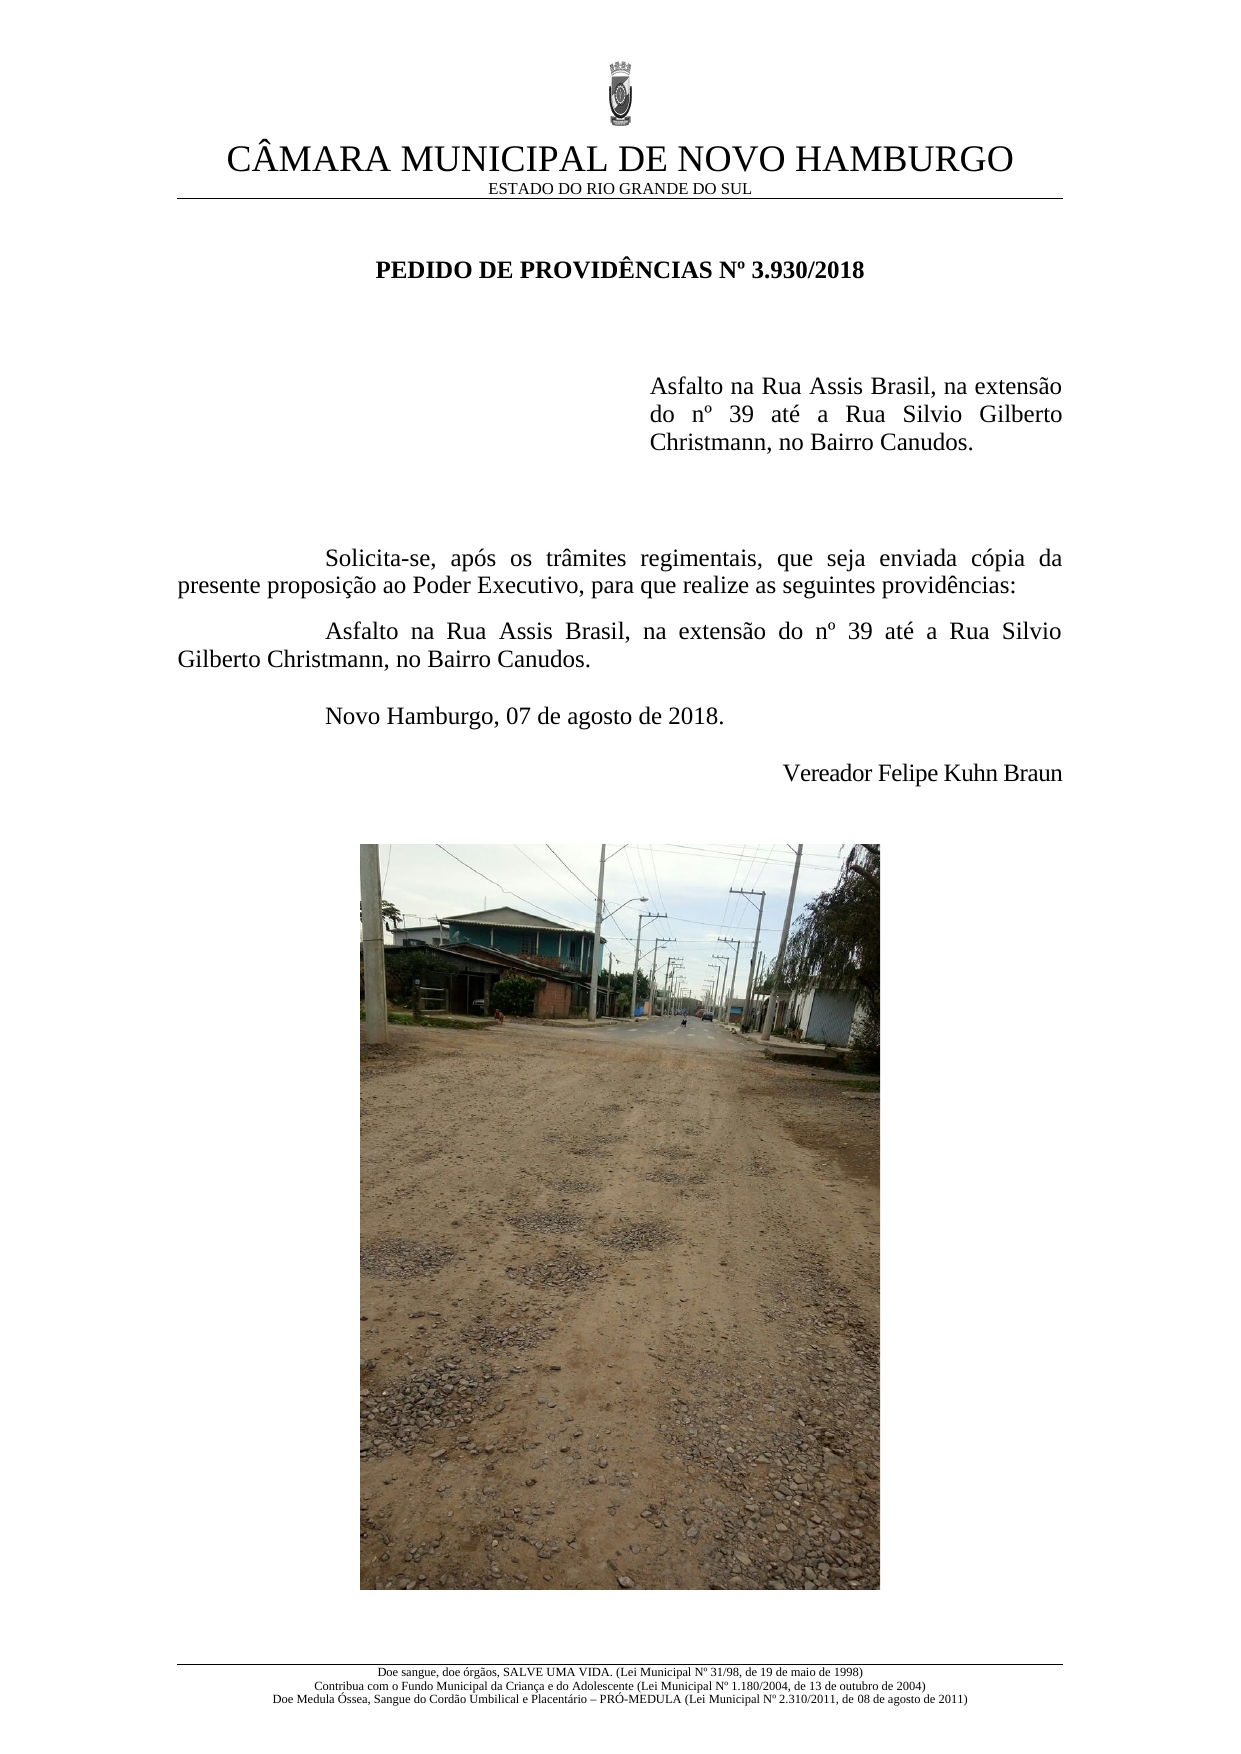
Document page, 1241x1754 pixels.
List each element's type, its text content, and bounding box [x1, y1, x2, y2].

text Asfalto na Rua Assis Brasil, na extensão do nº 39 até a Rua Silvio Gilberto Christmann, no Bairro Canudos. [177, 617, 1063, 672]
picture [360, 844, 881, 1590]
text Vereador Felipe Kuhn Braun [177, 759, 1063, 787]
text PEDIDO DE PROVIDÊNCIAS Nº 3.930/2018 [177, 256, 1063, 284]
text Novo Hamburgo, 07 de agosto de 2018. [177, 702, 1063, 730]
text Solicita-se, após os trâmites regimentais, que seja enviada cópia da presente proposição ao Poder Executivo, para que realize as seguintes providências: [177, 544, 1063, 599]
text Asfalto na Rua Assis Brasil, na extensão do nº 39 até a Rua Silvio Gilberto Christmann, no Bairro Canudos. [649, 372, 1063, 455]
